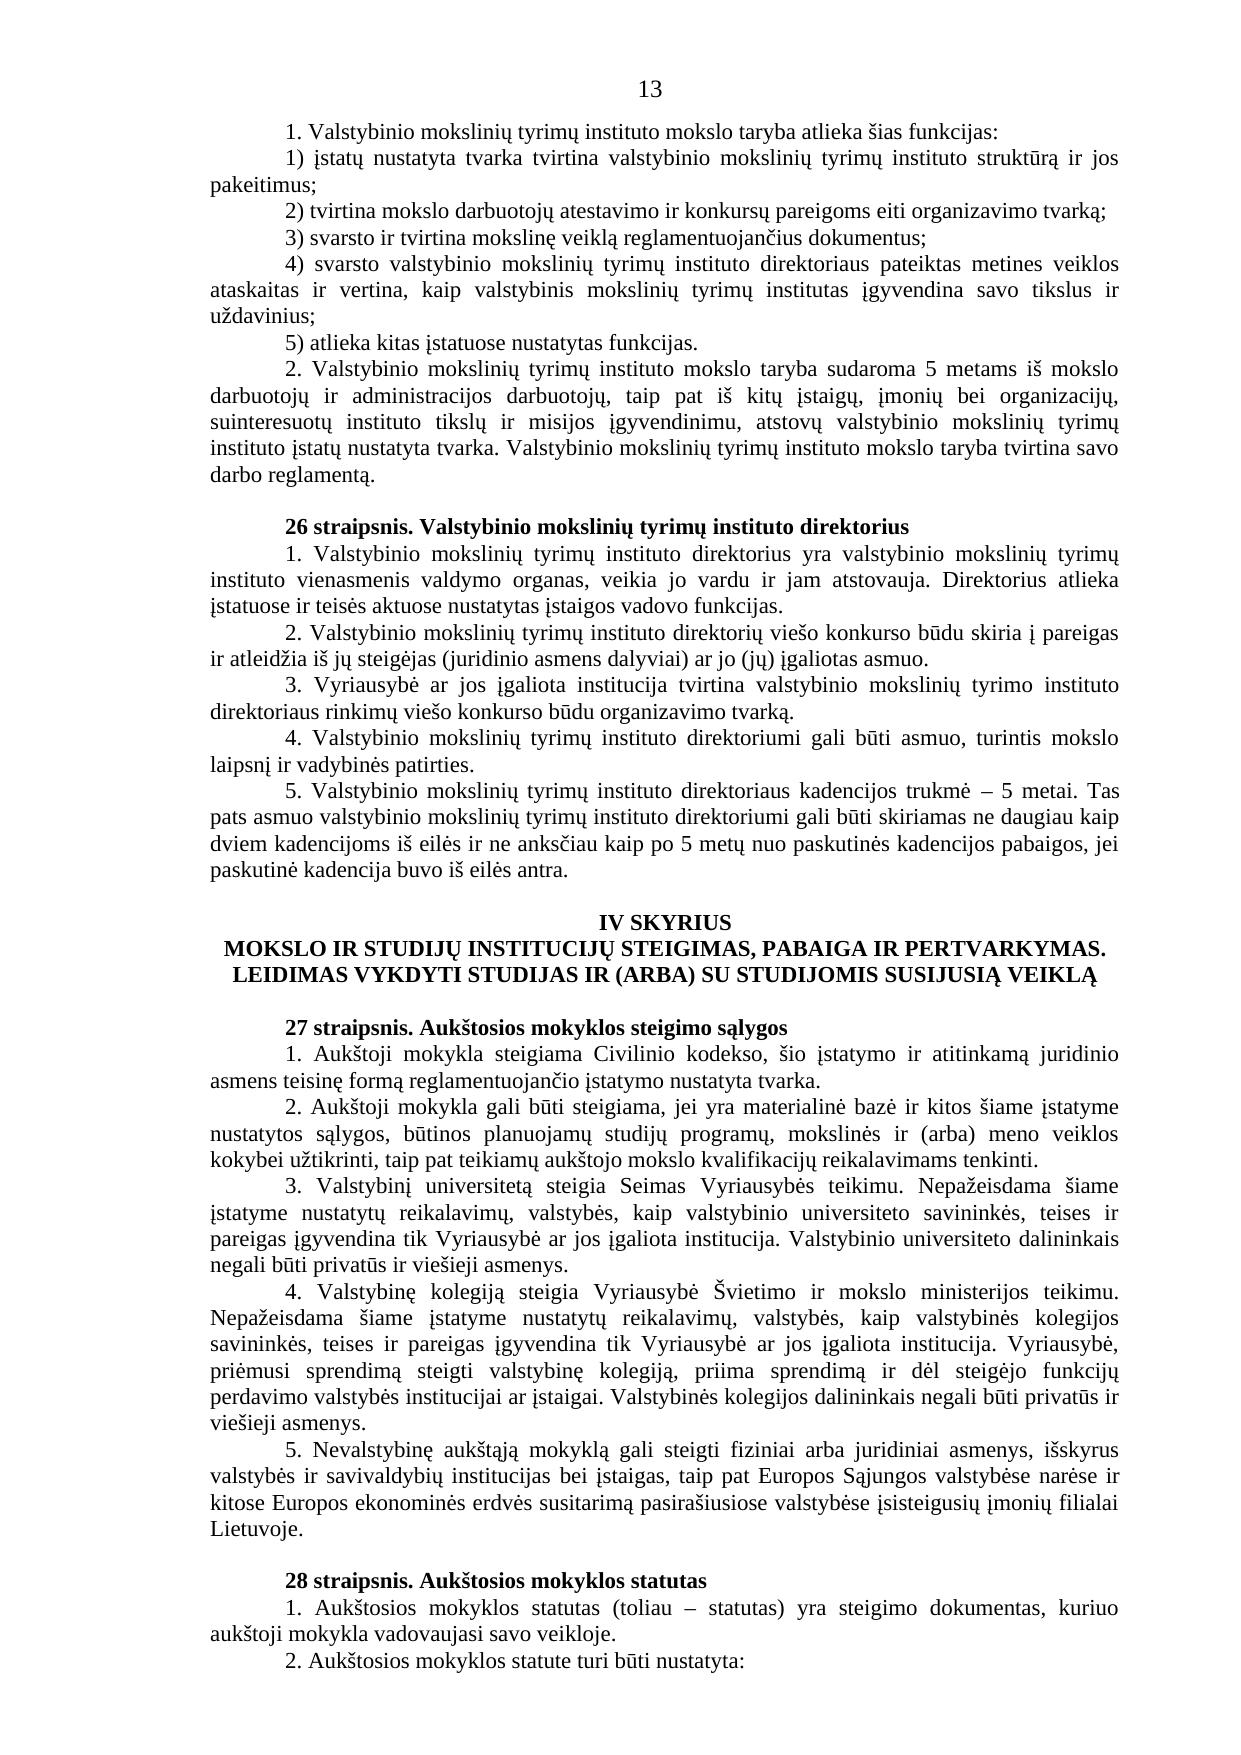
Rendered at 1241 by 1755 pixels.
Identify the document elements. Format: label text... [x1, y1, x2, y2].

text 2) tvirtina mokslo darbuotojų atestavimo ir konkursų pareigoms eiti organizavimo tvarką; [210, 197, 1120, 223]
text 1) įstatų nustatyta tvarka tvirtina valstybinio mokslinių tyrimų instituto struktūrą ir jos pakeitimus; [210, 144, 1120, 197]
text 3. Valstybinį universitetą steigia Seimas Vyriausybės teikimu. Nepažeisdama šiame įstatyme nustatytų reikalavimų, valstybės, kaip valstybinio universiteto savininkės, teises ir pareigas įgyvendina tik Vyriausybė ar jos įgaliota institucija. Valstybinio universiteto dalininkais negali būti privatūs ir viešieji asmenys. [210, 1172, 1120, 1278]
text 28 straipsnis. Aukštosios mokyklos statutas [210, 1568, 1120, 1594]
text IV SKYRIUS [210, 909, 1120, 935]
text 4. Valstybinio mokslinių tyrimų instituto direktoriumi gali būti asmuo, turintis mokslo laipsnį ir vadybinės patirties. [210, 724, 1120, 777]
text 2. Aukštosios mokyklos statute turi būti nustatyta: [210, 1647, 1120, 1673]
text 27 straipsnis. Aukštosios mokyklos steigimo sąlygos [210, 1014, 1120, 1041]
text 4. Valstybinę kolegiją steigia Vyriausybė Švietimo ir mokslo ministerijos teikimu. Nepažeisdama šiame įstatyme nustatytų reikalavimų, valstybės, kaip valstybinės kolegijos savininkės, teises ir pareigas įgyvendina tik Vyriausybė ar jos įgaliota institucija. Vyriausybė, priėmusi sprendimą steigti valstybinę kolegiją, priima sprendimą ir dėl steigėjo funkcijų perdavimo valstybės institucijai ar įstaigai. Valstybinės kolegijos dalininkais negali būti privatūs ir viešieji asmenys. [210, 1278, 1120, 1436]
text 2. Aukštoji mokykla gali būti steigiama, jei yra materialinė bazė ir kitos šiame įstatyme nustatytos sąlygos, būtinos planuojamų studijų programų, mokslinės ir (arba) meno veiklos kokybei užtikrinti, taip pat teikiamų aukštojo mokslo kvalifikacijų reikalavimams tenkinti. [210, 1093, 1120, 1172]
text 1. Aukštoji mokykla steigiama Civilinio kodekso, šio įstatymo ir atitinkamą juridinio asmens teisinę formą reglamentuojančio įstatymo nustatyta tvarka. [210, 1041, 1120, 1093]
text 3) svarsto ir tvirtina mokslinę veiklą reglamentuojančius dokumentus; [210, 223, 1120, 250]
text 3. Vyriausybė ar jos įgaliota institucija tvirtina valstybinio mokslinių tyrimo instituto direktoriaus rinkimų viešo konkurso būdu organizavimo tvarką. [210, 672, 1120, 724]
text 2. Valstybinio mokslinių tyrimų instituto direktorių viešo konkurso būdu skiria į pareigas ir atleidžia iš jų steigėjas (juridinio asmens dalyviai) ar jo (jų) įgaliotas asmuo. [210, 619, 1120, 672]
text 1. Aukštosios mokyklos statutas (toliau – statutas) yra steigimo dokumentas, kuriuo aukštoji mokykla vadovaujasi savo veikloje. [210, 1594, 1120, 1647]
text 5. Nevalstybinę aukštąją mokyklą gali steigti fiziniai arba juridiniai asmenys, išskyrus valstybės ir savivaldybių institucijas bei įstaigas, taip pat Europos Sąjungos valstybėse narėse ir kitose Europos ekonominės erdvės susitarimą pasirašiusiose valstybėse įsisteigusių įmonių filialai Lietuvoje. [210, 1436, 1120, 1541]
text 26 straipsnis. Valstybinio mokslinių tyrimų instituto direktorius [210, 513, 1120, 540]
text 1. Valstybinio mokslinių tyrimų instituto mokslo taryba atlieka šias funkcijas: [210, 118, 1120, 144]
text 1. Valstybinio mokslinių tyrimų instituto direktorius yra valstybinio mokslinių tyrimų instituto vienasmenis valdymo organas, veikia jo vardu ir jam atstovauja. Direktorius atlieka įstatuose ir teisės aktuose nustatytas įstaigos vadovo funkcijas. [210, 540, 1120, 619]
text 4) svarsto valstybinio mokslinių tyrimų instituto direktoriaus pateiktas metines veiklos ataskaitas ir vertina, kaip valstybinis mokslinių tyrimų institutas įgyvendina savo tikslus ir uždavinius; [210, 250, 1120, 329]
text 2. Valstybinio mokslinių tyrimų instituto mokslo taryba sudaroma 5 metams iš mokslo darbuotojų ir administracijos darbuotojų, taip pat iš kitų įstaigų, įmonių bei organizacijų, suinteresuotų instituto tikslų ir misijos įgyvendinimu, atstovų valstybinio mokslinių tyrimų instituto įstatų nustatyta tvarka. Valstybinio mokslinių tyrimų instituto mokslo taryba tvirtina savo darbo reglamentą. [210, 355, 1120, 487]
text 5) atlieka kitas įstatuose nustatytas funkcijas. [210, 329, 1120, 355]
text 5. Valstybinio mokslinių tyrimų instituto direktoriaus kadencijos trukmė – 5 metai. Tas pats asmuo valstybinio mokslinių tyrimų instituto direktoriumi gali būti skiriamas ne daugiau kaip dviem kadencijoms iš eilės ir ne anksčiau kaip po 5 metų nuo paskutinės kadencijos pabaigos, jei paskutinė kadencija buvo iš eilės antra. [210, 777, 1120, 882]
text MOKSLO IR STUDIJŲ INSTITUCIJŲ STEIGIMAS, PABAIGA IR PERTVARKYMAS. LEIDIMAS VYKDYTI STUDIJAS IR (ARBA) SU STUDIJOMIS SUSIJUSIĄ VEIKLĄ [210, 935, 1120, 988]
